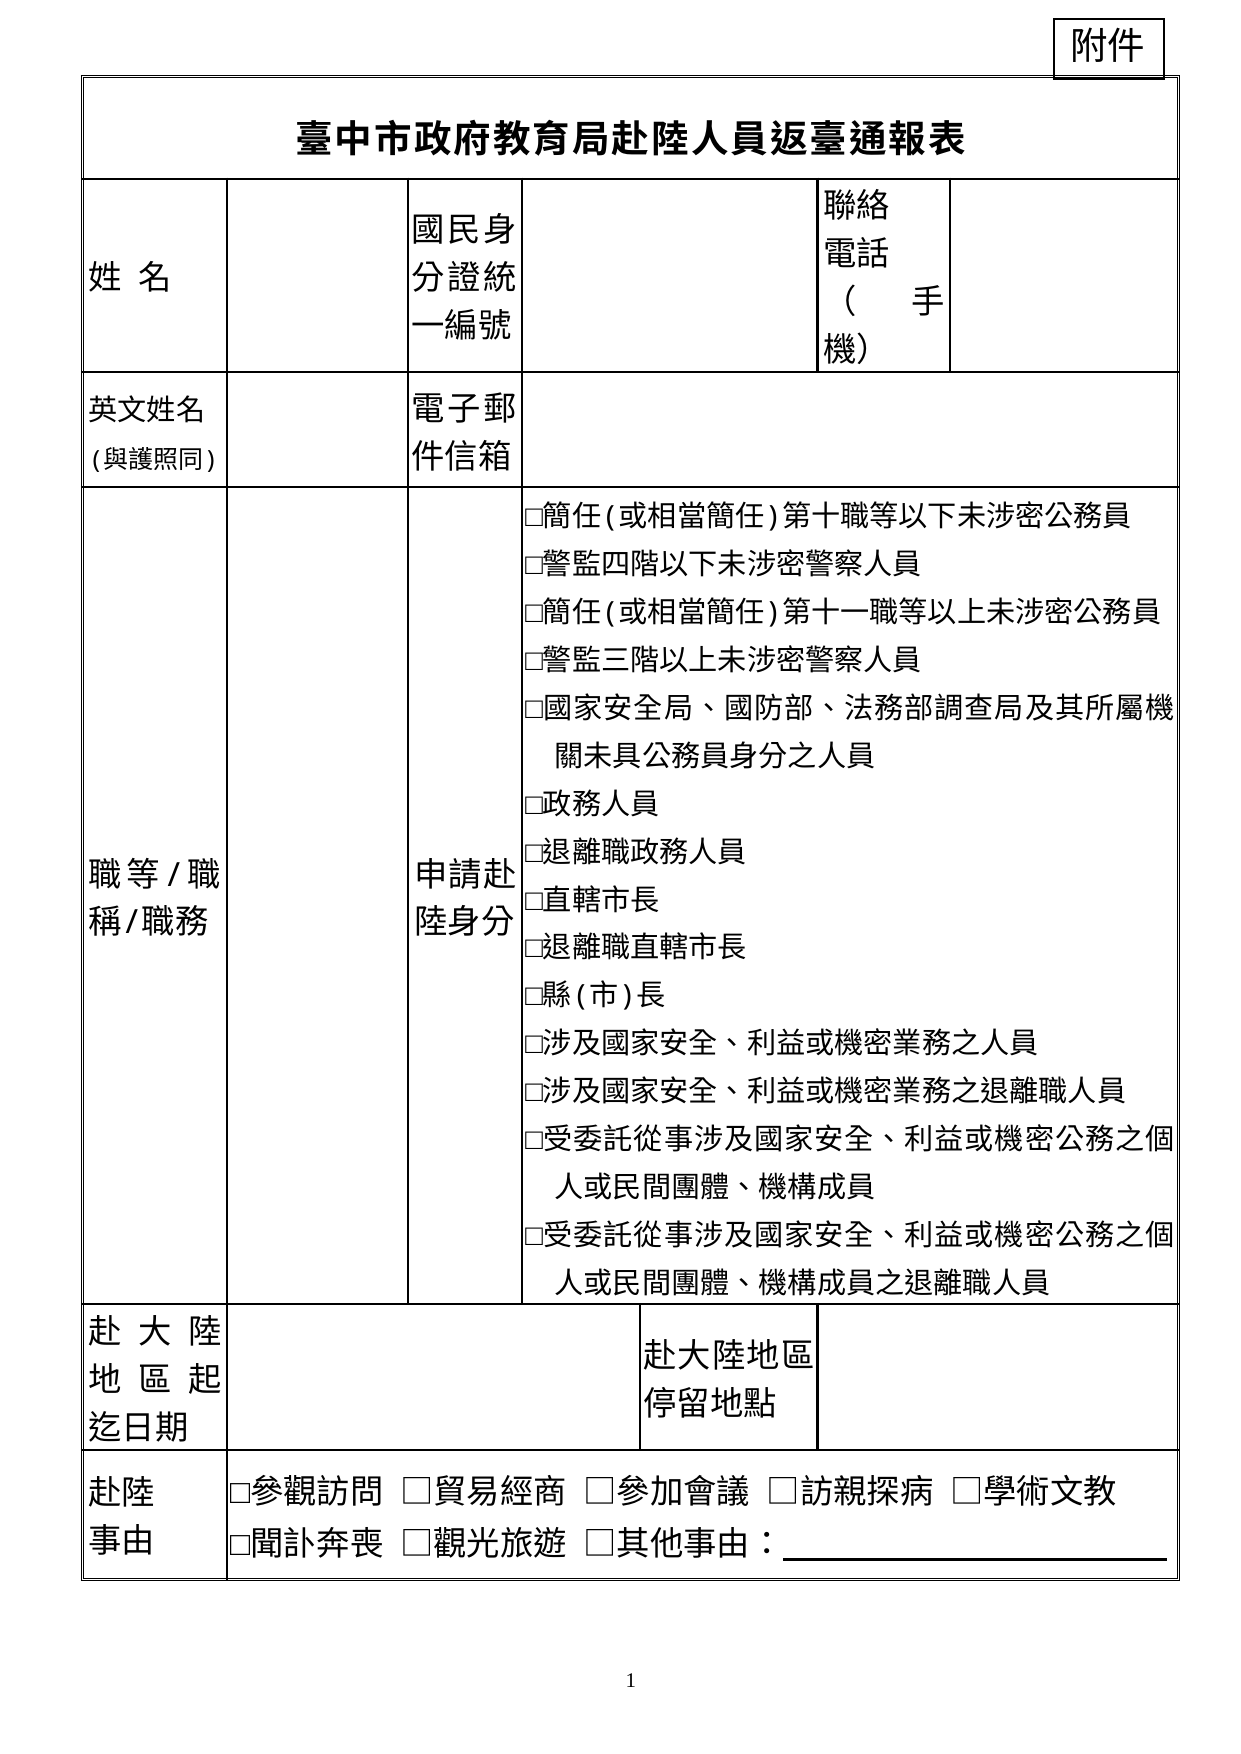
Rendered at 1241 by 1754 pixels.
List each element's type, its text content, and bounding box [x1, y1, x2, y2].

table_cell [951, 180, 1177, 371]
table_cell □參觀訪問 □貿易經商 □參加會議 □訪親探病 □學術文教 □聞訃奔喪 □觀光旅遊 □其他事由： [228, 1451, 1177, 1578]
table_cell [228, 373, 407, 486]
table_cell [228, 180, 407, 371]
table_cell □簡任(或相當簡任)第十職等以下未涉密公務員 □警監四階以下未涉密警察人員 □簡任(或相當簡任)第十一職等以上未涉密公務員 □警監三階以上未涉密警察人員 □國家安全局、國防部、法務部調查局及其所屬機關未具公務員身分之人員 □政務人員 □退離職政務人員 □直轄市長 □退離職直轄市長 □縣(市)長 □涉及國家安全、利益或機密業務之人員 □涉及國家安全、利益或機密業務之退離職人員 □受委託從事涉及國家安全、利益或機密公務之個人或民間團體、機構成員 □受委託從事涉及國家安全、利益或機密公務之個人或民間團體、機構成員之退離職人員 [523, 488, 1177, 1303]
table_cell 國民身分證統一編號 [409, 180, 521, 371]
table_cell [523, 180, 816, 371]
table_header 臺中市政府教育局赴陸人員返臺通報表 [1055, 20, 1163, 75]
table_cell 姓 名 [84, 180, 226, 371]
table_cell 赴大陸地區起迄日期 [84, 1305, 226, 1449]
table_cell 赴大陸地區停留地點 [641, 1305, 816, 1449]
table_cell 職等/職稱/職務 [84, 488, 226, 1303]
table_cell [228, 1305, 639, 1449]
table_cell 電子郵件信箱 [409, 373, 521, 486]
table_cell 聯絡 電話 （手機） [819, 180, 949, 371]
table_cell [228, 488, 407, 1303]
table_cell 赴陸 事由 [84, 1451, 226, 1578]
table_header 臺中市政府教育局赴陸人員返臺通報表 [84, 78, 1177, 177]
table_cell 英文姓名 (與護照同) [84, 373, 226, 486]
table_cell 申請赴陸身分 [409, 488, 521, 1303]
table_cell [523, 373, 1177, 486]
table_cell [819, 1305, 1177, 1449]
